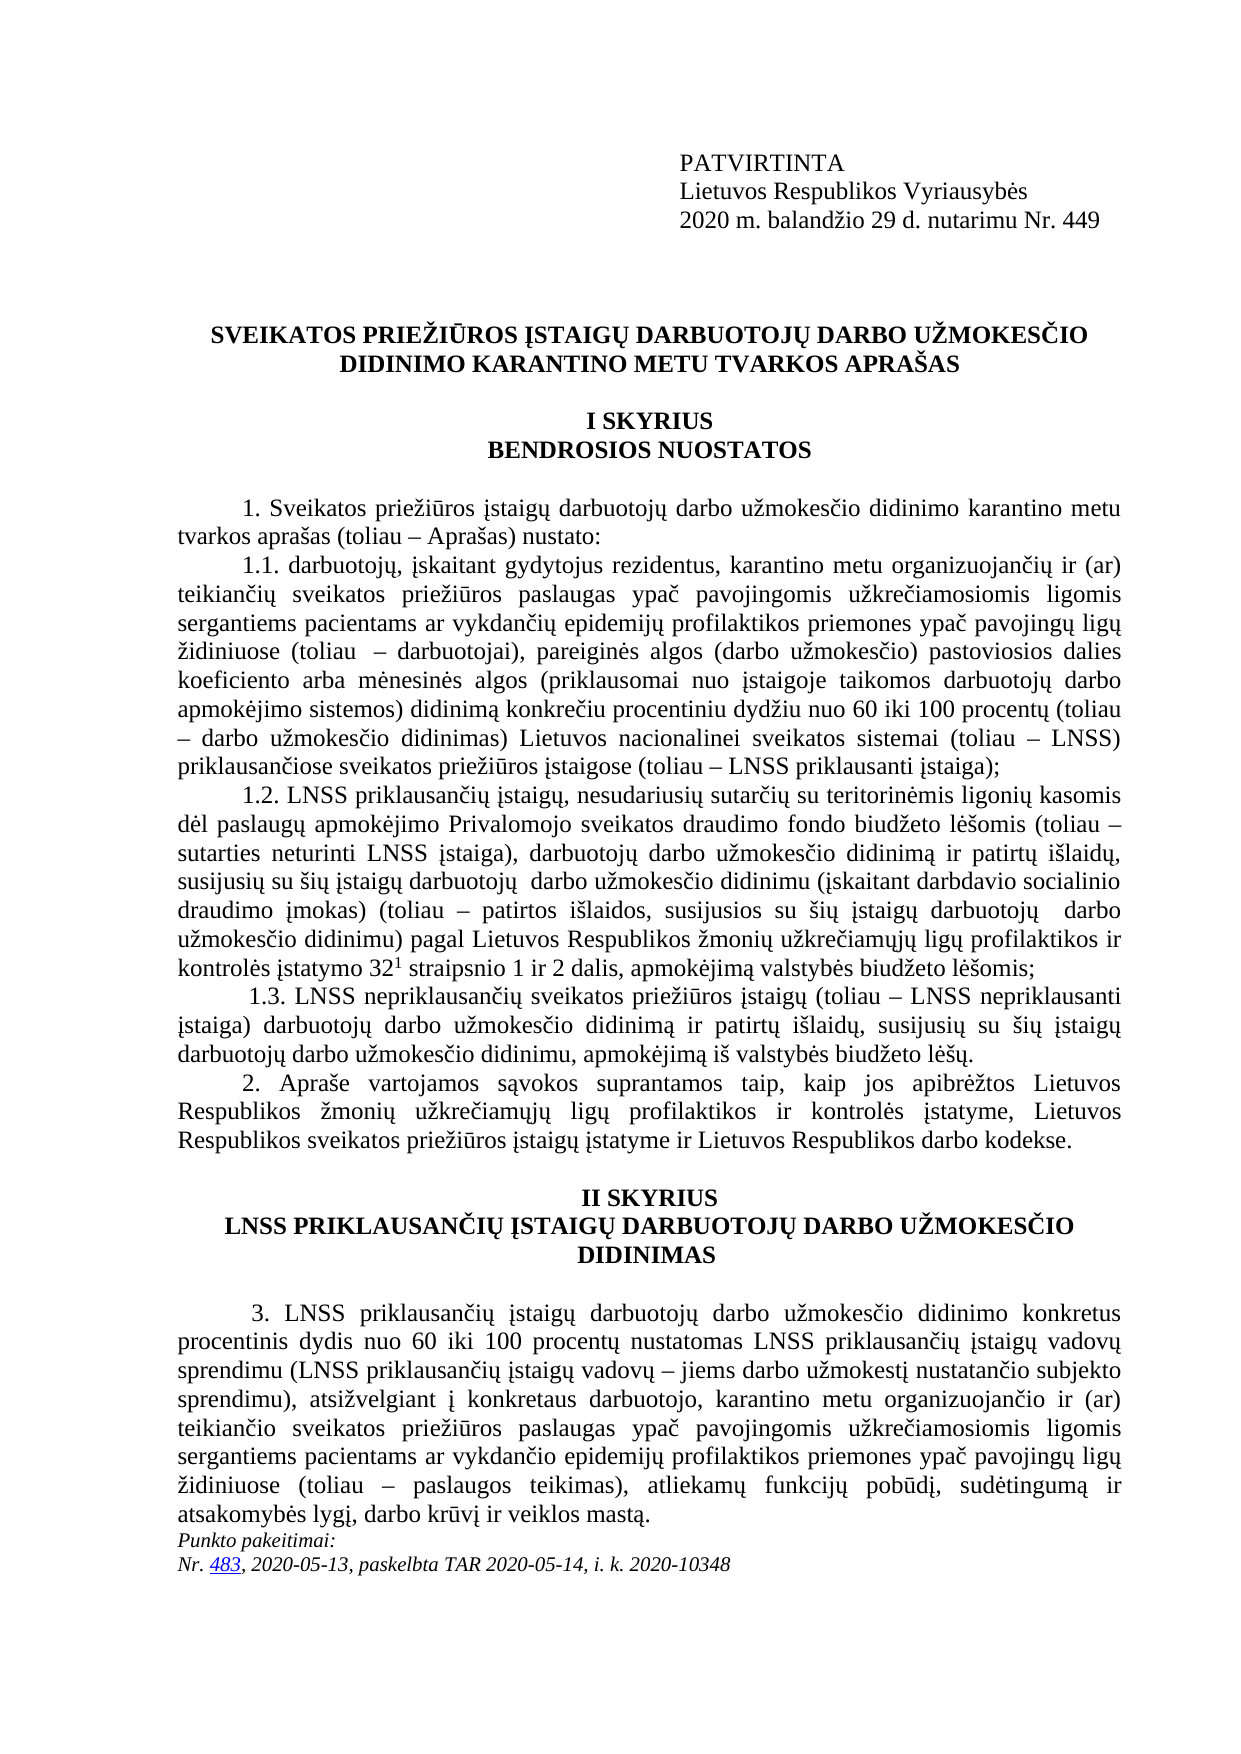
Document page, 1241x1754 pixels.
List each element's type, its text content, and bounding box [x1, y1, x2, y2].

text 1.3. LNSS nepriklausančių sveikatos priežiūros įstaigų (toliau – LNSS nepriklausanti įstaiga) darbuotojų darbo užmokesčio didinimą ir patirtų išlaidų, susijusių su šių įstaigų darbuotojų darbo užmokesčio didinimu, apmokėjimą iš valstybės biudžeto lėšų. [177, 981, 1122, 1068]
text 2. Apraše vartojamos sąvokos suprantamos taip, kaip jos apibrėžtos Lietuvos Respublikos žmonių užkrečiamųjų ligų profilaktikos ir kontrolės įstatyme, Lietuvos Respublikos sveikatos priežiūros įstaigų įstatyme ir Lietuvos Respublikos darbo kodekse. [177, 1068, 1122, 1154]
text Nr. 483, 2020-05-13, paskelbta TAR 2020-05-14, i. k. 2020-10348 [177, 1552, 1122, 1576]
text LNSS PRIKLAUSANČIŲ ĮSTAIGŲ DARBUOTOJŲ DARBO UŽMOKESČIO DIDINIMAS [177, 1211, 1122, 1269]
text PATVIRTINTA Lietuvos Respublikos Vyriausybės 2020 m. balandžio 29 d. nutarimu Nr. 449 [679, 148, 1122, 234]
text 1.1. darbuotojų, įskaitant gydytojus rezidentus, karantino metu organizuojančių ir (ar) teikiančių sveikatos priežiūros paslaugas ypač pavojingomis užkrečiamosiomis ligomis sergantiems pacientams ar vykdančių epidemijų profilaktikos priemones ypač pavojingų ligų židiniuose (toliau – darbuotojai), pareiginės algos (darbo užmokesčio) pastoviosios dalies koeficiento arba mėnesinės algos (priklausomai nuo įstaigoje taikomos darbuotojų darbo apmokėjimo sistemos) didinimą konkrečiu procentiniu dydžiu nuo 60 iki 100 procentų (toliau – darbo užmokesčio didinimas) Lietuvos nacionalinei sveikatos sistemai (toliau – LNSS) priklausančiose sveikatos priežiūros įstaigose (toliau – LNSS priklausanti įstaiga); [177, 550, 1122, 780]
text 3. LNSS priklausančių įstaigų darbuotojų darbo užmokesčio didinimo konkretus procentinis dydis nuo 60 iki 100 procentų nustatomas LNSS priklausančių įstaigų vadovų sprendimu (LNSS priklausančių įstaigų vadovų – jiems darbo užmokestį nustatančio subjekto sprendimu), atsižvelgiant į konkretaus darbuotojo, karantino metu organizuojančio ir (ar) teikiančio sveikatos priežiūros paslaugas ypač pavojingomis užkrečiamosiomis ligomis sergantiems pacientams ar vykdančio epidemijų profilaktikos priemones ypač pavojingų ligų židiniuose (toliau – paslaugos teikimas), atliekamų funkcijų pobūdį, sudėtingumą ir atsakomybės lygį, darbo krūvį ir veiklos mastą. [177, 1298, 1122, 1528]
text I SKYRIUS [177, 406, 1122, 435]
text 1.2. LNSS priklausančių įstaigų, nesudariusių sutarčių su teritorinėmis ligonių kasomis dėl paslaugų apmokėjimo Privalomojo sveikatos draudimo fondo biudžeto lėšomis (toliau – sutarties neturinti LNSS įstaiga), darbuotojų darbo užmokesčio didinimą ir patirtų išlaidų, susijusių su šių įstaigų darbuotojų darbo užmokesčio didinimu (įskaitant darbdavio socialinio draudimo įmokas) (toliau – patirtos išlaidos, susijusios su šių įstaigų darbuotojų darbo užmokesčio didinimu) pagal Lietuvos Respublikos žmonių užkrečiamųjų ligų profilaktikos ir kontrolės įstatymo 321 straipsnio 1 ir 2 dalis, apmokėjimą valstybės biudžeto lėšomis; [177, 780, 1122, 981]
text II SKYRIUS [177, 1183, 1122, 1211]
text 1. Sveikatos priežiūros įstaigų darbuotojų darbo užmokesčio didinimo karantino metu tvarkos aprašas (toliau – Aprašas) nustato: [177, 493, 1122, 550]
text Punkto pakeitimai: [177, 1528, 1122, 1552]
text BENDROSIOS NUOSTATOS [177, 435, 1122, 464]
text SVEIKATOS PRIEŽIŪROS ĮSTAIGŲ DARBUOTOJŲ DARBO UŽMOKESČIO DIDINIMO KARANTINO METU TVARKOS APRAŠAS [177, 320, 1122, 378]
